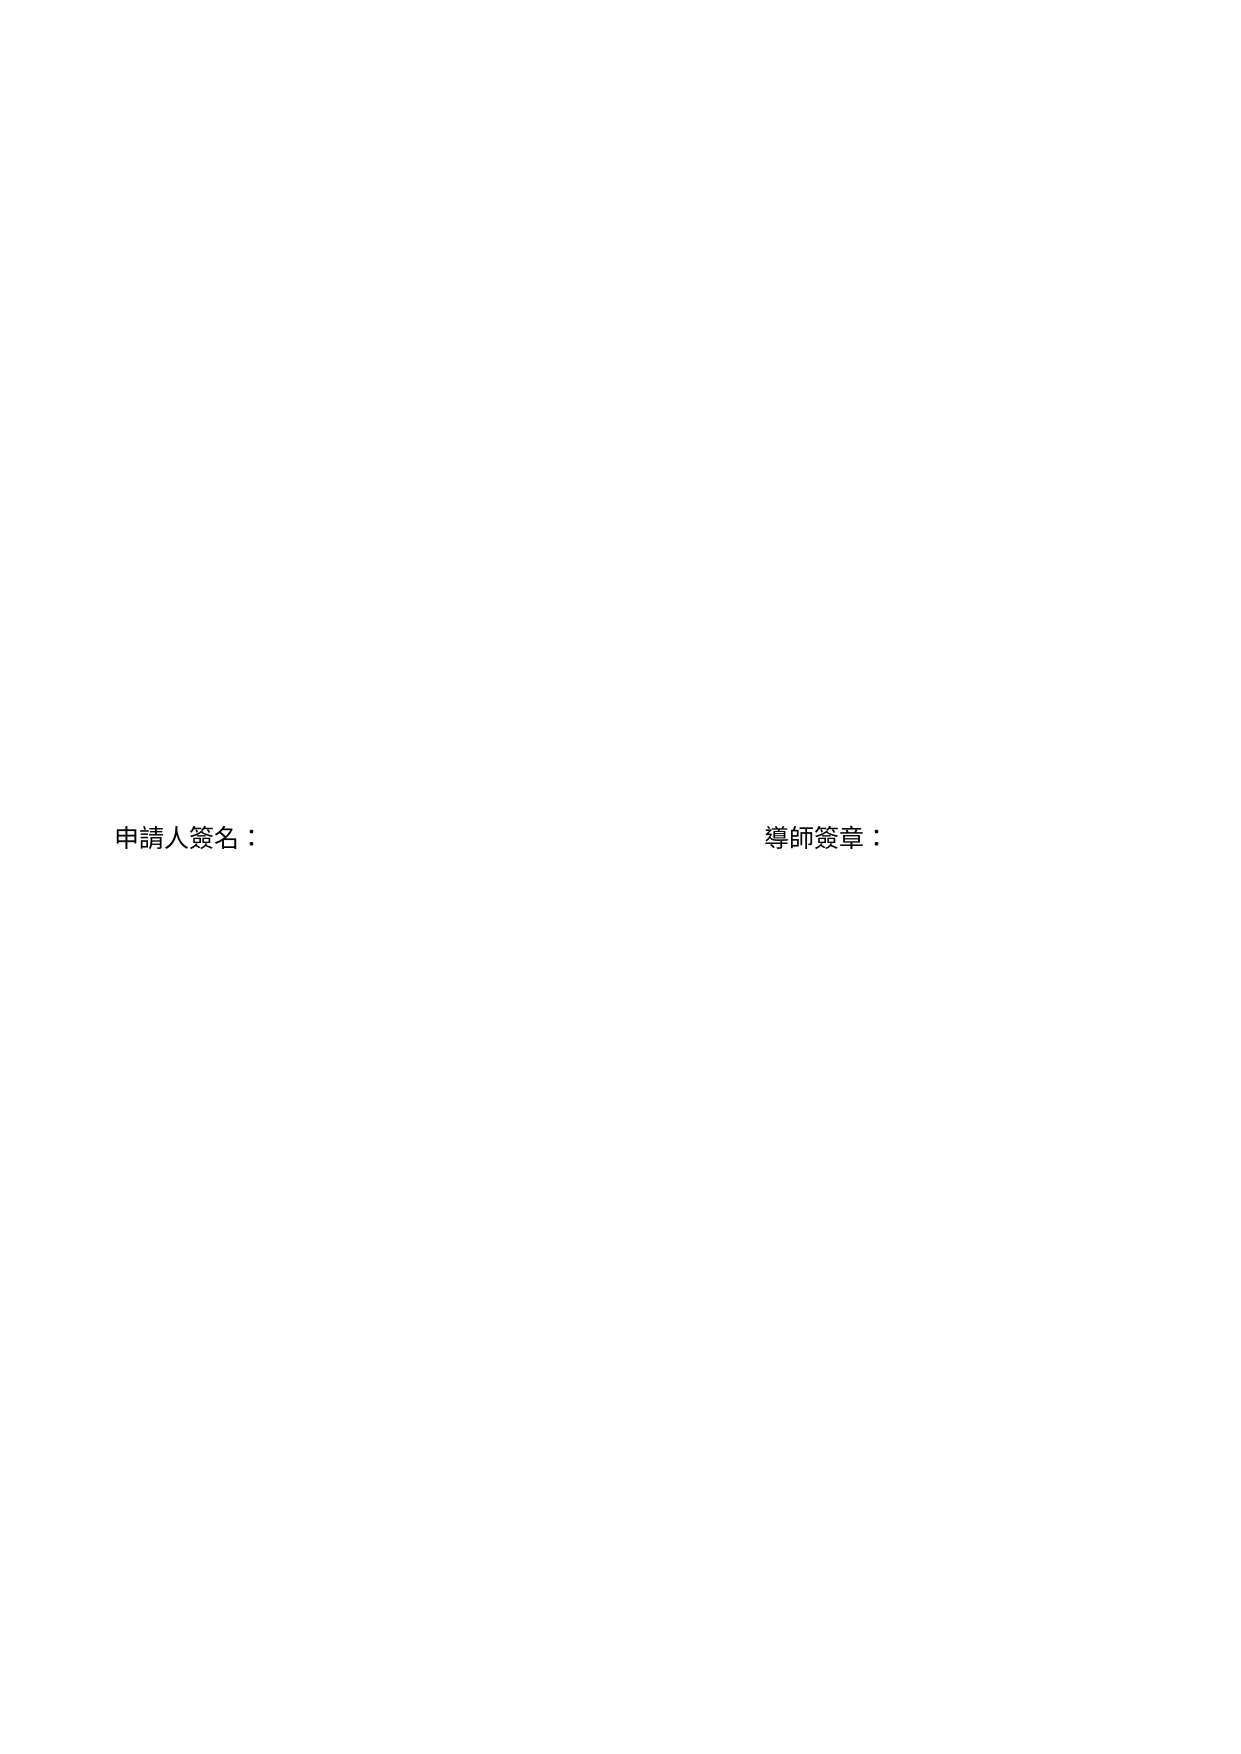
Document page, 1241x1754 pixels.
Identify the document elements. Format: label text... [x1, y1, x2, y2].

table_cell 申請人簽名： 導師簽章： 承辦人： 承辦處室主任： 校長： [103, 769, 1137, 920]
